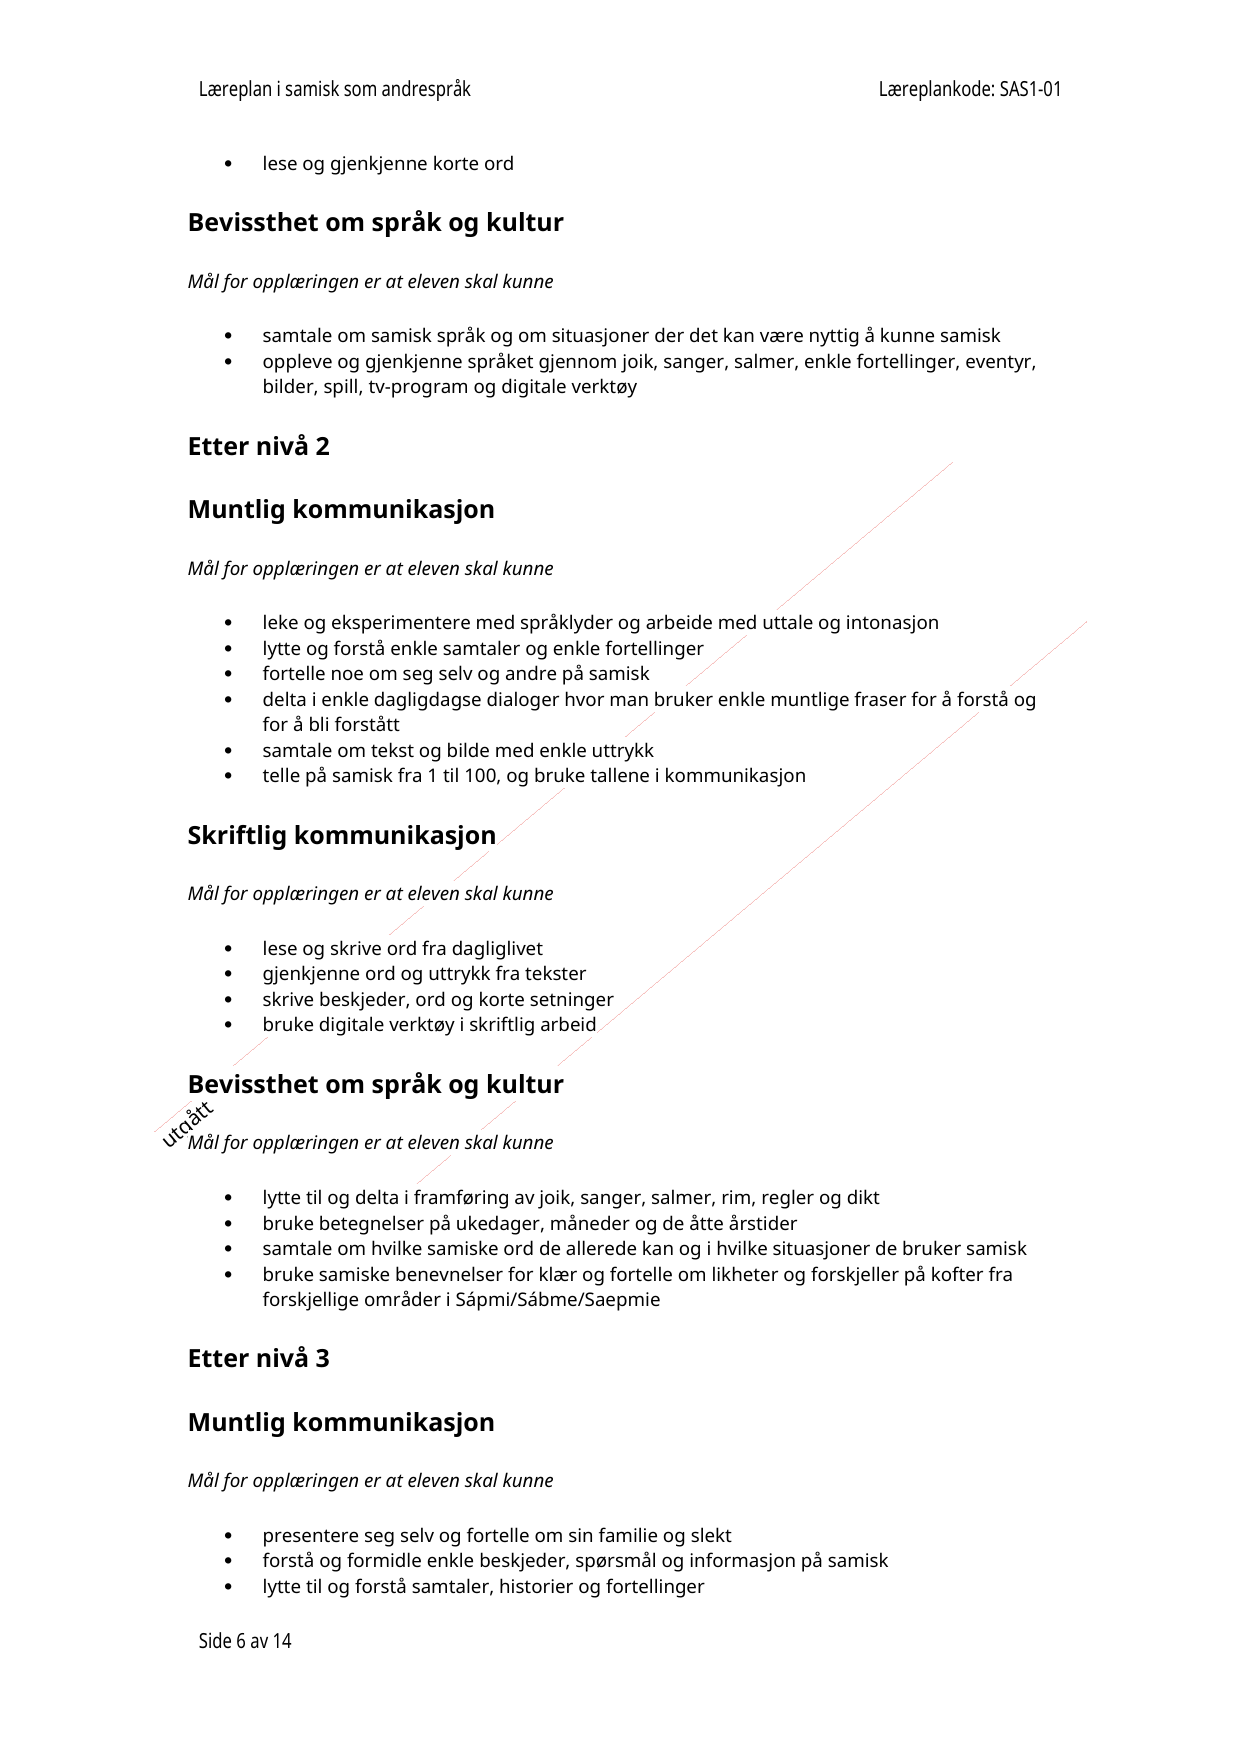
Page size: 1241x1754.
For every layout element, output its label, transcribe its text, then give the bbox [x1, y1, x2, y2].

list fortelle noe om seg selv og andre på samisk [650, 661, 714, 686]
subtitle Skriftlig kommunikasjon [497, 817, 528, 843]
list oppleve og gjenkjenne språket gjennom joik, sanger, salmer, enkle fortellinger, eventyr, bilder, spill, tv-program og digitale verktøy [637, 348, 1053, 399]
subtitle Bevissthet om språk og kultur [564, 205, 1053, 239]
list delta i enkle dagligdagse dialoger hvor man bruker enkle muntlige fraser for å forstå og for å bli forstått [627, 712, 977, 737]
list lytte til og delta i framføring av joik, sanger, salmer, rim, regler og dikt [880, 1184, 1053, 1210]
list delta i enkle dagligdagse dialoger hvor man bruker enkle muntlige fraser for å forstå og for å bli forstått [400, 712, 653, 737]
list fortelle noe om seg selv og andre på samisk [225, 661, 263, 686]
list lese og gjenkjenne korte ord [514, 150, 1053, 176]
list delta i enkle dagligdagse dialoger hvor man bruker enkle muntlige fraser for å forstå og for å bli forstått [951, 686, 1053, 737]
list gjenkjenne ord og uttrykk fra tekster [225, 961, 263, 986]
list lese og gjenkjenne korte ord [225, 150, 263, 176]
list telle på samisk fra 1 til 100, og bruke tallene i kommunikasjon [890, 763, 1053, 788]
list leke og eksperimentere med språklyder og arbeide med uttale og intonasjon [225, 609, 776, 635]
list fortelle noe om seg selv og andre på samisk [1012, 661, 1053, 686]
list forstå og formidle enkle beskjeder, spørsmål og informasjon på samisk [889, 1548, 1053, 1573]
subtitle Muntlig kommunikasjon [878, 492, 1053, 526]
list gjenkjenne ord og uttrykk fra tekster [654, 961, 1053, 986]
subtitle Skriftlig kommunikasjon [497, 817, 852, 851]
text Mål for opplæringen er at eleven skal kunne [749, 881, 1053, 906]
text Mål for opplæringen er at eleven skal kunne [814, 555, 1053, 580]
subtitle Muntlig kommunikasjon [495, 1404, 1053, 1438]
list bruke samiske benevnelser for klær og fortelle om likheter og forskjeller på kofter fra forskjellige områder i Sápmi/Sábme/Saepmie [661, 1261, 1053, 1312]
subtitle Muntlig kommunikasjon [495, 492, 915, 526]
list lytte til og forstå samtaler, historier og fortellinger [705, 1573, 1053, 1599]
list lese og skrive ord fra dagliglivet [543, 935, 711, 961]
list gjenkjenne ord og uttrykk fra tekster [587, 961, 680, 986]
subtitle Bevissthet om språk og kultur [564, 1066, 1053, 1101]
subtitle Etter nivå 2 [330, 428, 1053, 462]
list bruke digitale verktøy i skriftlig arbeid [225, 1012, 263, 1037]
list samtale om tekst og bilde med enkle uttrykk [654, 737, 947, 763]
list presentere seg selv og fortelle om sin familie og slekt [732, 1522, 1053, 1548]
text Mål for opplæringen er at eleven skal kunne [561, 881, 776, 906]
list bruke digitale verktøy i skriftlig arbeid [597, 1012, 1053, 1037]
list fortelle noe om seg selv og andre på samisk [687, 661, 1038, 686]
subtitle Skriftlig kommunikasjon [815, 817, 1053, 851]
subtitle Etter nivå 3 [330, 1341, 1053, 1375]
text Mål for opplæringen er at eleven skal kunne [561, 1468, 1053, 1493]
text Mål for opplæringen er at eleven skal kunne [561, 1130, 1053, 1155]
list skrive beskjeder, ord og korte setninger [614, 986, 651, 1012]
list samtale om tekst og bilde med enkle uttrykk [225, 737, 263, 763]
list leke og eksperimentere med språklyder og arbeide med uttale og intonasjon [778, 609, 1053, 635]
text Mål for opplæringen er at eleven skal kunne [561, 555, 840, 580]
list lese og skrive ord fra dagliglivet [225, 935, 263, 961]
list lytte og forstå enkle samtaler og enkle fortellinger [717, 635, 1053, 661]
text Mål for opplæringen er at eleven skal kunne [561, 268, 1053, 293]
list samtale om tekst og bilde med enkle uttrykk [920, 737, 1053, 763]
list skrive beskjeder, ord og korte setninger [225, 986, 263, 1012]
list bruke betegnelser på ukedager, måneder og de åtte årstider [798, 1210, 1053, 1235]
list skrive beskjeder, ord og korte setninger [623, 986, 1053, 1012]
list telle på samisk fra 1 til 100, og bruke tallene i kommunikasjon [806, 763, 916, 788]
list lese og skrive ord fra dagliglivet [684, 935, 1053, 961]
list lytte og forstå enkle samtaler og enkle fortellinger [704, 635, 745, 661]
